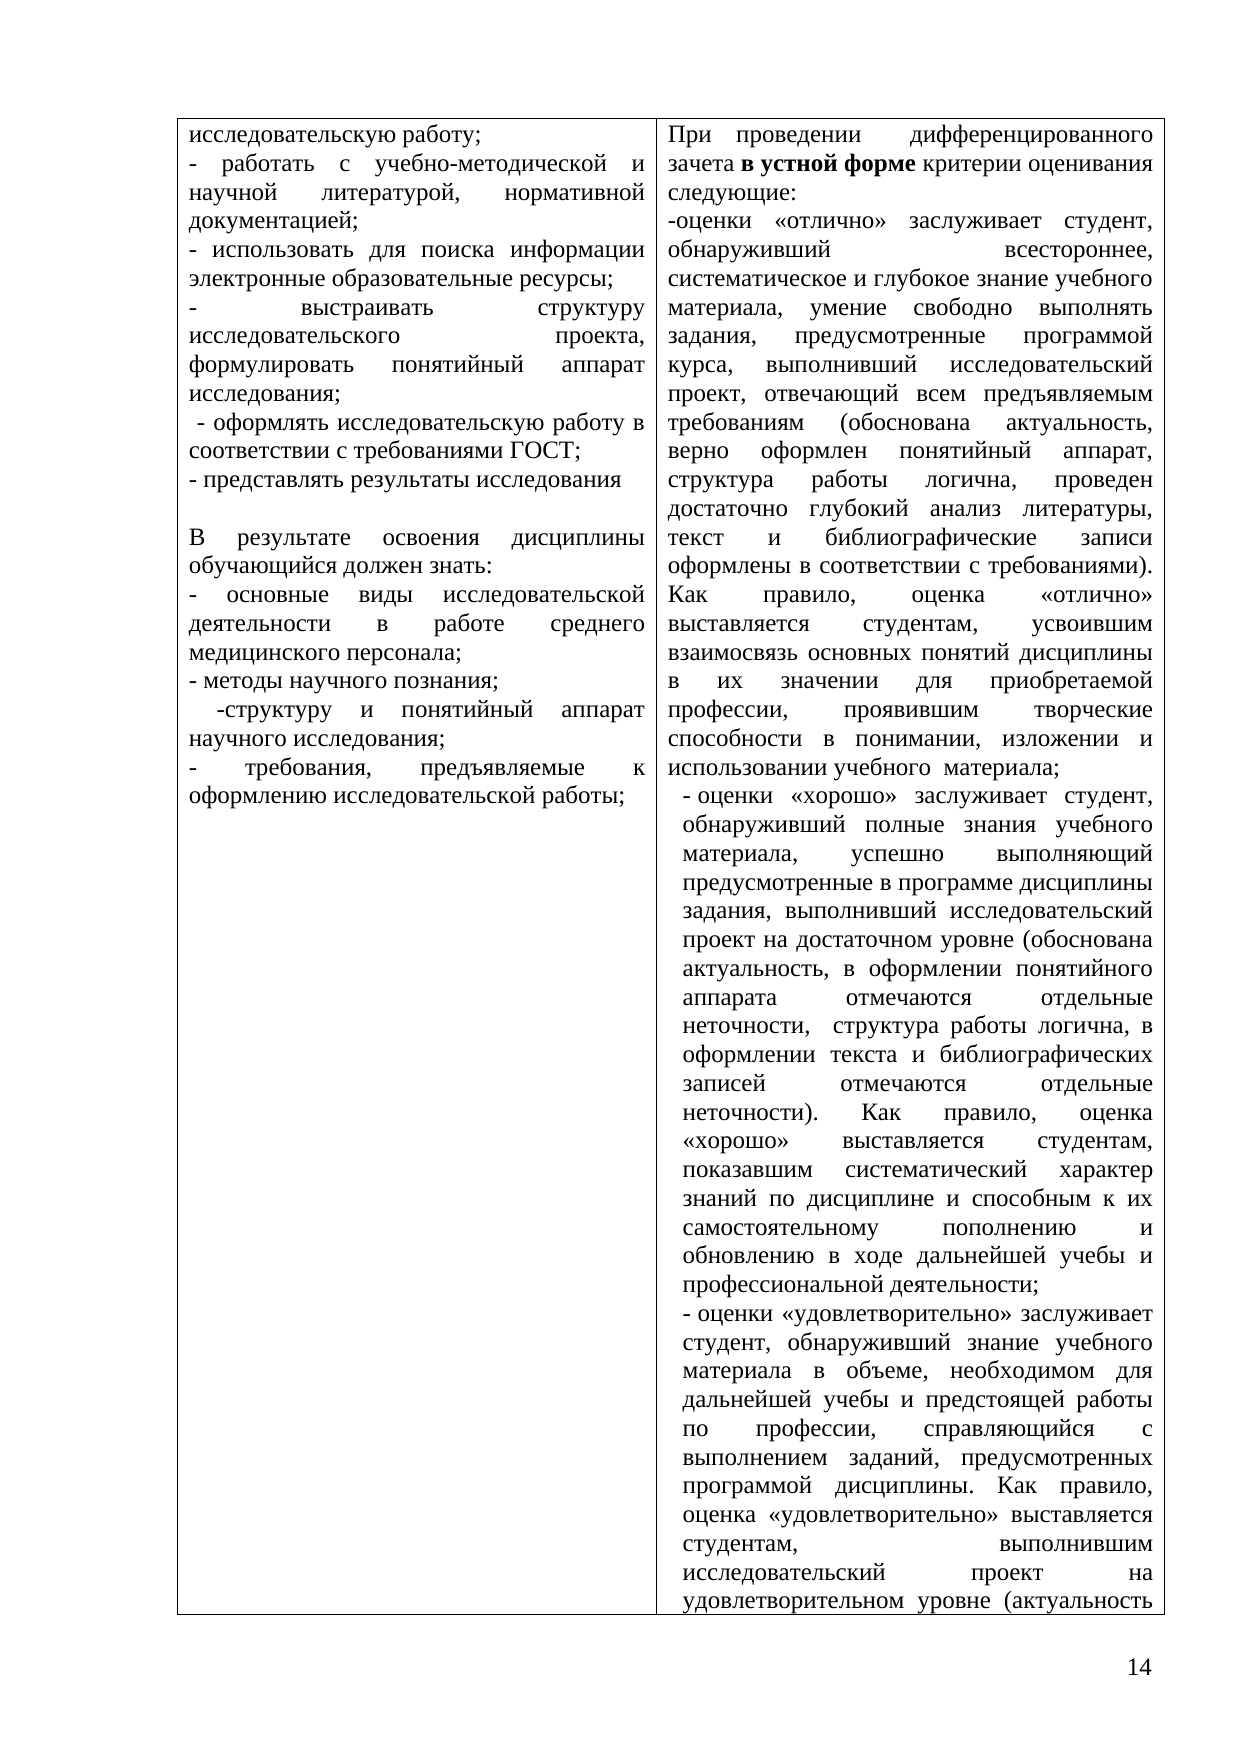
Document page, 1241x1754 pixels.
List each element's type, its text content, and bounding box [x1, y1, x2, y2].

table_cell При проведении дифференцированного зачета в устной форме критерии оценивания следующие: -оценки «отлично» заслуживает студент, обнаруживший всестороннее, систематическое и глубокое знание учебного материала, умение свободно выполнять задания, предусмотренные программой курса, выполнивший исследовательский проект, отвечающий всем предъявляемым требованиям (обоснована актуальность, верно оформлен понятийный аппарат, структура работы логична, проведен достаточно глубокий анализ литературы, текст и библиографические записи оформлены в соответствии с требованиями). Как правило, оценка «отлично» выставляется студентам, усвоившим взаимосвязь основных понятий дисциплины в их значении для приобретаемой профессии, проявившим творческие способности в понимании, изложении и использовании учебного материала; оценки «хорошо» заслуживает студент, обнаруживший полные знания учебного материала, успешно выполняющий предусмотренные в программе дисциплины задания, выполнивший исследовательский проект на достаточном уровне (обоснована актуальность, в оформлении понятийного аппарата отмечаются отдельные неточности, структура работы логична, в оформлении текста и библиографических записей отмечаются отдельные неточности). Как правило, оценка «хорошо» выставляется студентам, показавшим систематический характер знаний по дисциплине и способным к их самостоятельному пополнению и обновлению в ходе дальнейшей учебы и профессиональной деятельности; оценки «удовлетворительно» заслуживает студент, обнаруживший знание учебного материала в объеме, необходимом для дальнейшей учебы и предстоящей работы по профессии, справляющийся с выполнением заданий, предусмотренных программой дисциплины. Как правило, оценка «удовлетворительно» выставляется студентам, выполнившим исследовательский проект на удовлетворительном уровне (актуальность [657, 119, 1164, 1614]
table_cell исследовательскую работу; - работать с учебно-методической и научной литературой, нормативной документацией; - использовать для поиска информации электронные образовательные ресурсы; - выстраивать структуру исследовательского проекта, формулировать понятийный аппарат исследования; - оформлять исследовательскую работу в соответствии с требованиями ГОСТ; - представлять результаты исследования В результате освоения дисциплины обучающийся должен знать: - основные виды исследовательской деятельности в работе среднего медицинского персонала; - методы научного познания; -структуру и понятийный аппарат научного исследования; - требования, предъявляемые к оформлению исследовательской работы; [178, 119, 656, 1614]
